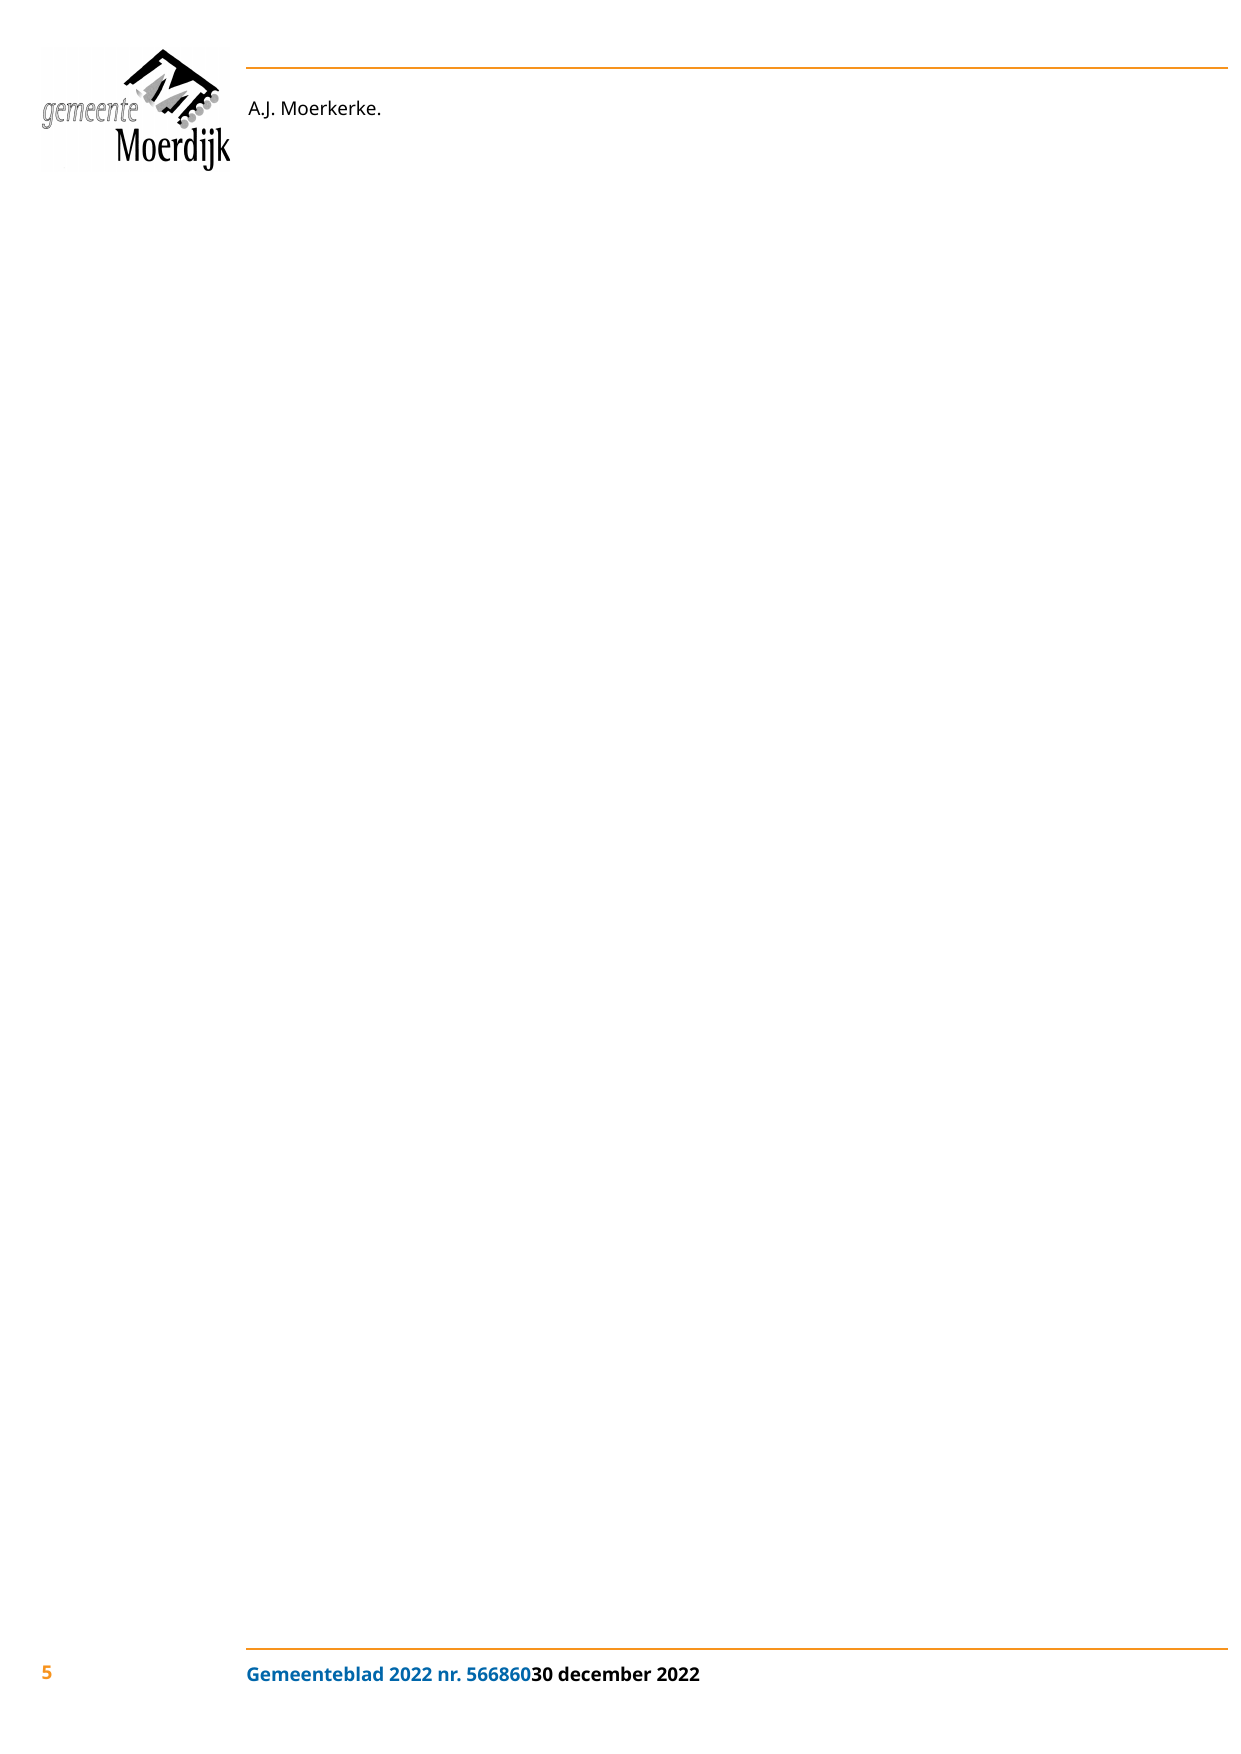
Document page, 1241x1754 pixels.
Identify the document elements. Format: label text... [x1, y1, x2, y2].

text A.J. Moerkerke. [248, 95, 1152, 121]
picture [41, 47, 231, 172]
